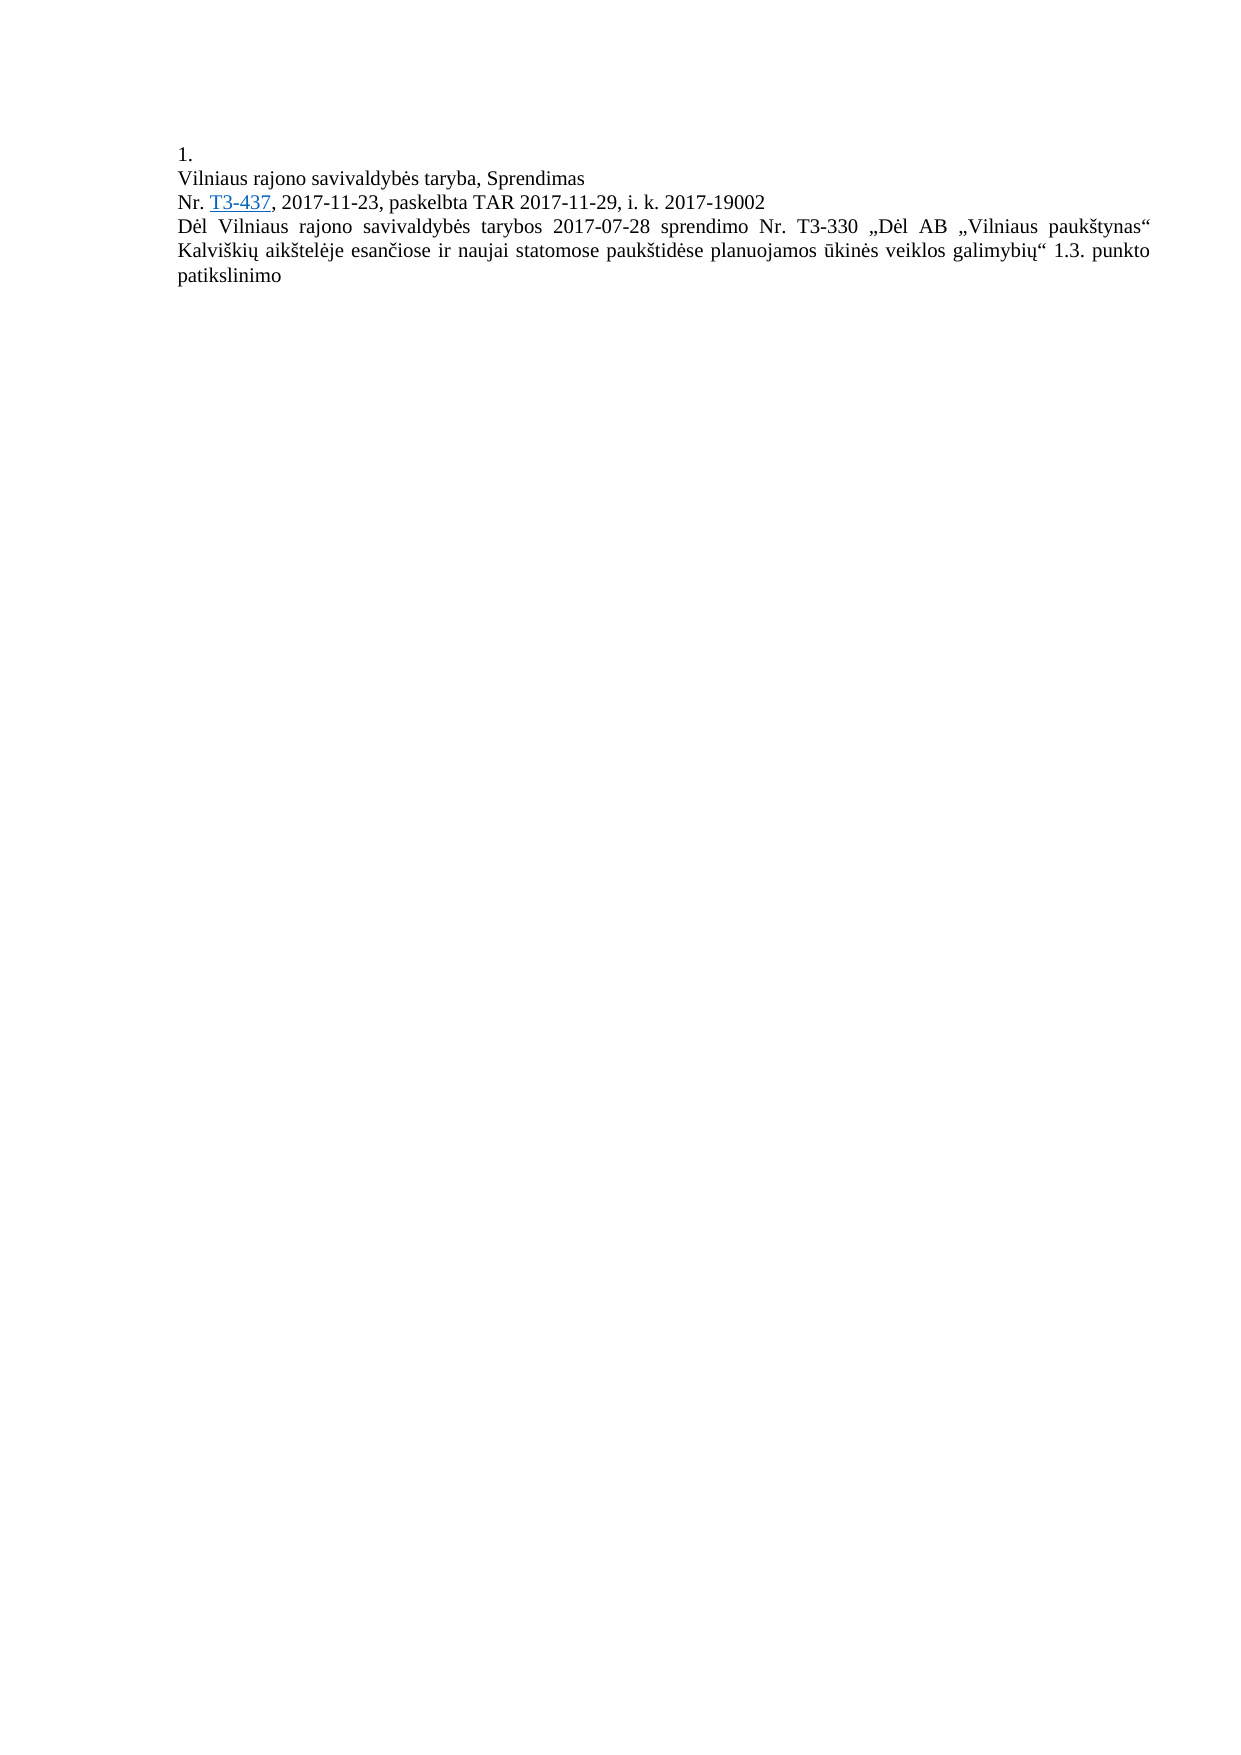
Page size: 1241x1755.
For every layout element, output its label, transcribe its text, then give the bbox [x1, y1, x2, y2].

text Nr. T3-437, 2017-11-23, paskelbta TAR 2017-11-29, i. k. 2017-19002 [177, 190, 1152, 214]
text 1. [177, 142, 1152, 166]
text Vilniaus rajono savivaldybės taryba, Sprendimas [177, 166, 1152, 190]
text Dėl Vilniaus rajono savivaldybės tarybos 2017-07-28 sprendimo Nr. T3-330 „Dėl AB „Vilniaus paukštynas“ Kalviškių aikštelėje esančiose ir naujai statomose paukštidėse planuojamos ūkinės veiklos galimybių“ 1.3. punkto patikslinimo [177, 214, 1152, 287]
